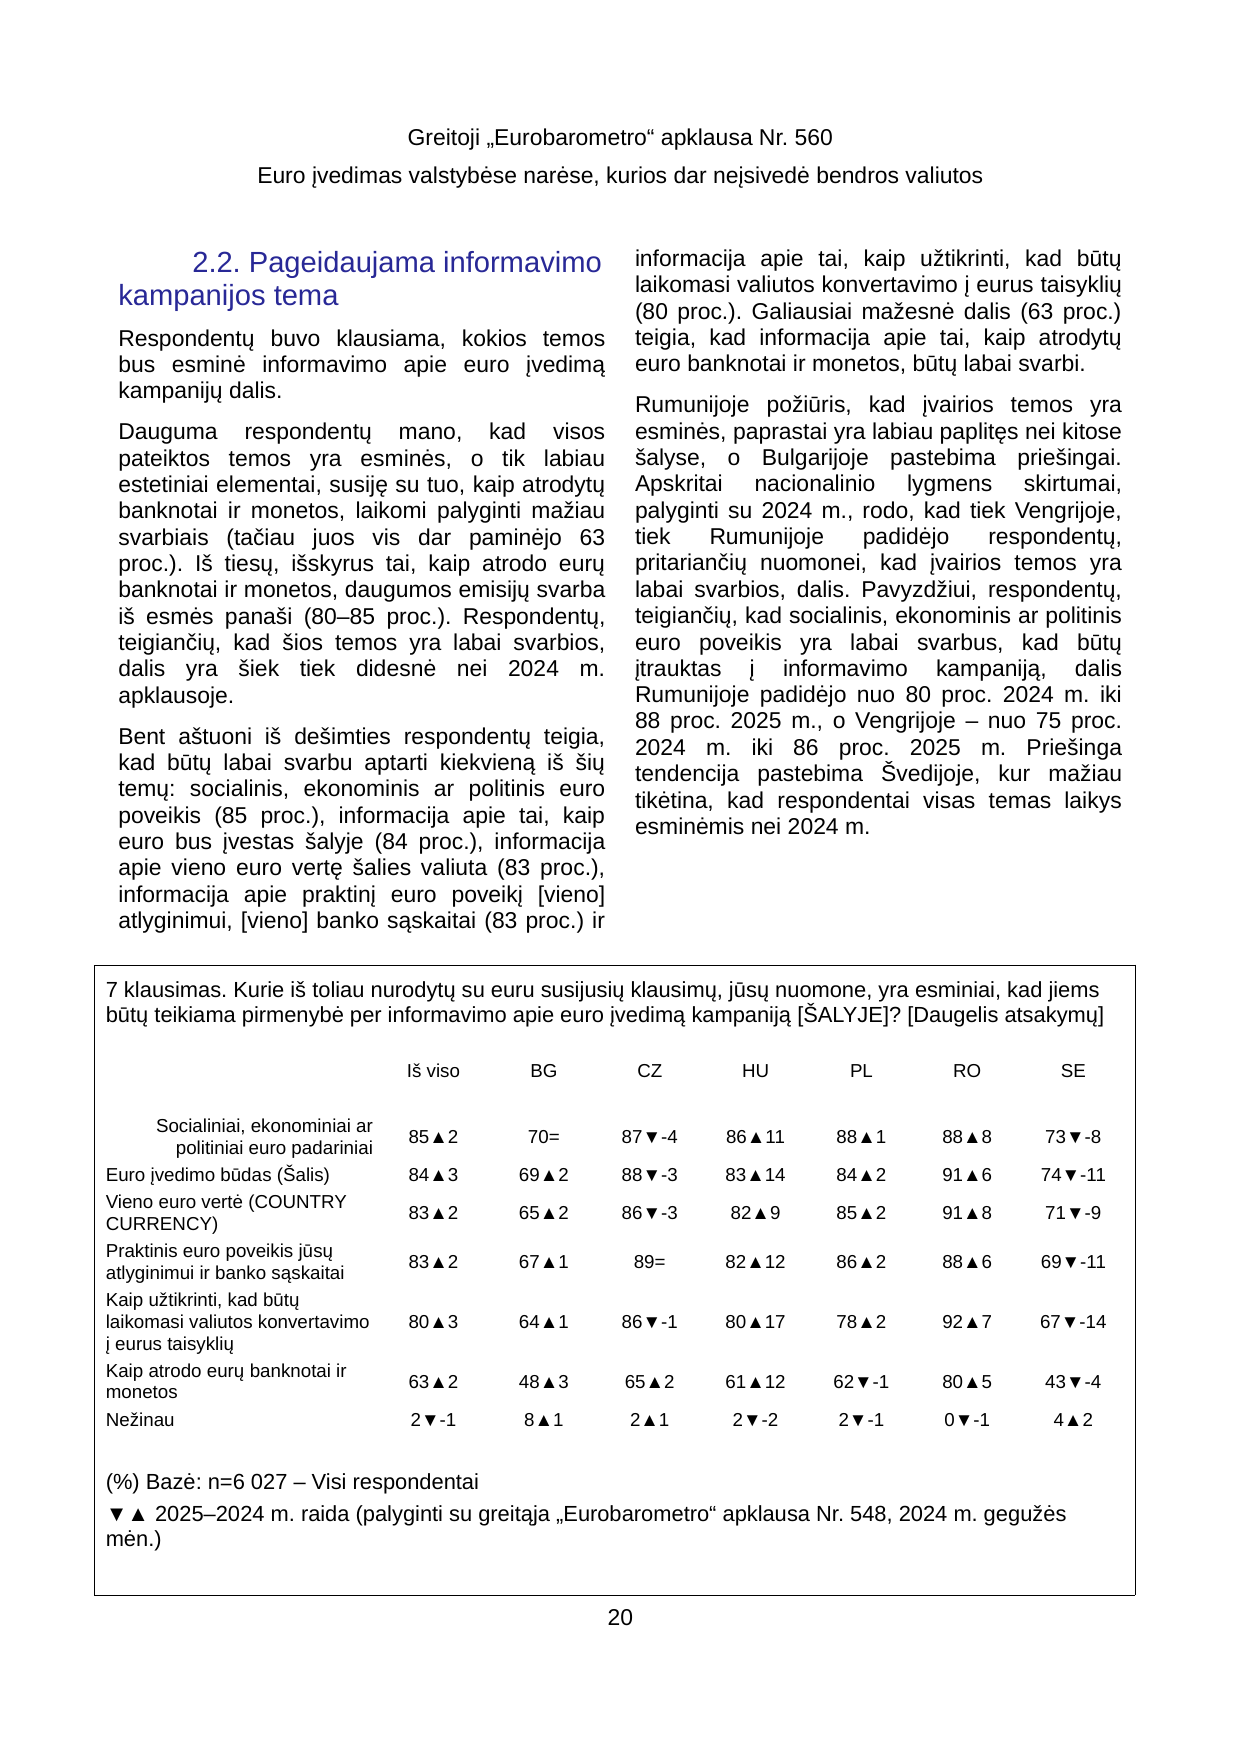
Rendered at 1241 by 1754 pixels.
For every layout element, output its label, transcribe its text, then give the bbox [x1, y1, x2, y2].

table_cell 88▼-3 [597, 1161, 702, 1188]
table_cell 80▲3 [376, 1286, 491, 1357]
table_cell 63▲2 [376, 1357, 491, 1406]
table_cell 86▲11 [703, 1112, 808, 1161]
text [95, 966, 1135, 1595]
table_cell 2▲1 [597, 1406, 702, 1433]
table_cell 82▲9 [703, 1188, 808, 1237]
table_cell 48▲3 [491, 1357, 597, 1406]
table_cell [1020, 1433, 1126, 1466]
text Dauguma respondentų mano, kad visos pateiktos temos yra esminės, o tik labiau estetiniai elementai, susiję su tuo, kaip atrodytų banknotai ir monetos, laikomi palyginti mažiau svarbiais (tačiau juos vis dar paminėjo 63 proc.). Iš tiesų, išskyrus tai, kaip atrodo eurų banknotai ir monetos, daugumos emisijų svarba iš esmės panaši (80–85 proc.). Respondentų, teigiančių, kad šios temos yra labai svarbios, dalis yra šiek tiek didesnė nei 2024 m. apklausoje. [118, 418, 605, 708]
table_cell [914, 1433, 1020, 1466]
table_cell 80▲5 [914, 1357, 1020, 1406]
table_cell 88▲8 [914, 1112, 1020, 1161]
table_cell 88▲6 [914, 1237, 1020, 1286]
table_cell [376, 1433, 491, 1466]
table_cell 64▲1 [491, 1286, 597, 1357]
table_cell 61▲12 [703, 1357, 808, 1406]
table_cell Kaip atrodo eurų banknotai ir monetos [103, 1357, 376, 1406]
table_cell 82▲12 [703, 1237, 808, 1286]
table_cell 88▲1 [808, 1112, 914, 1161]
table_cell SE [1020, 1057, 1126, 1084]
subtitle 2.2. Pageidaujama informavimo kampanijos tema [118, 245, 605, 312]
table_cell [103, 1030, 376, 1057]
table_cell (%) Bazė: n=6 027 – Visi respondentai [103, 1466, 1126, 1498]
table_cell 86▼-1 [597, 1286, 702, 1357]
table_cell 92▲7 [914, 1286, 1020, 1357]
table_cell 84▲3 [376, 1161, 491, 1188]
table_cell 91▲6 [914, 1161, 1020, 1188]
table_cell [103, 1057, 376, 1084]
table_cell Euro įvedimo būdas (Šalis) [103, 1161, 376, 1188]
table_cell 65▲2 [597, 1357, 702, 1406]
text informacija apie tai, kaip užtikrinti, kad būtų laikomasi valiutos konvertavimo į eurus taisyklių (80 proc.). Galiausiai mažesnė dalis (63 proc.) teigia, kad informacija apie tai, kaip atrodytų euro banknotai ir monetos, būtų labai svarbi. [635, 245, 1122, 377]
table_cell 69▼-11 [1020, 1237, 1126, 1286]
table_cell [914, 1030, 1020, 1057]
table_cell [491, 1030, 597, 1057]
table_cell 2▼-1 [376, 1406, 491, 1433]
table_cell [103, 1433, 376, 1466]
table_cell [376, 1085, 491, 1112]
table_cell 65▲2 [491, 1188, 597, 1237]
table_cell 83▲2 [376, 1188, 491, 1237]
table_cell 0▼-1 [914, 1406, 1020, 1433]
table_cell 89= [597, 1237, 702, 1286]
table_cell Vieno euro vertė (COUNTRY CURRENCY) [103, 1188, 376, 1237]
table_cell 80▲17 [703, 1286, 808, 1357]
table_cell ▼▲ 2025–2024 m. raida (palyginti su greitąja „Eurobarometro“ apklausa Nr. 548, 2024 m. gegužės mėn.) [103, 1498, 1126, 1554]
table_cell [914, 1085, 1020, 1112]
table_cell 67▼-14 [1020, 1286, 1126, 1357]
table_cell Praktinis euro poveikis jūsų atlyginimui ir banko sąskaitai [103, 1237, 376, 1286]
table_cell CZ [597, 1057, 702, 1084]
table_cell 84▲2 [808, 1161, 914, 1188]
table_cell [703, 1433, 808, 1466]
text Respondentų buvo klausiama, kokios temos bus esminė informavimo apie euro įvedimą kampanijų dalis. [118, 324, 605, 403]
table_cell [808, 1433, 914, 1466]
table_cell 86▼-3 [597, 1188, 702, 1237]
table_cell [1020, 1085, 1126, 1112]
table_cell 73▼-8 [1020, 1112, 1126, 1161]
table_cell 85▲2 [808, 1188, 914, 1237]
table_cell [597, 1433, 702, 1466]
table_cell 67▲1 [491, 1237, 597, 1286]
table_cell 86▲2 [808, 1237, 914, 1286]
table_cell BG [491, 1057, 597, 1084]
table_cell [703, 1085, 808, 1112]
text Rumunijoje požiūris, kad įvairios temos yra esminės, paprastai yra labiau paplitęs nei kitose šalyse, o Bulgarijoje pastebima priešingai. Apskritai nacionalinio lygmens skirtumai, palyginti su 2024 m., rodo, kad tiek Vengrijoje, tiek Rumunijoje padidėjo respondentų, pritariančių nuomonei, kad įvairios temos yra labai svarbios, dalis. Pavyzdžiui, respondentų, teigiančių, kad socialinis, ekonominis ar politinis euro poveikis yra labai svarbus, kad būtų įtrauktas į informavimo kampaniją, dalis Rumunijoje padidėjo nuo 80 proc. 2024 m. iki 88 proc. 2025 m., o Vengrijoje – nuo 75 proc. 2024 m. iki 86 proc. 2025 m. Priešinga tendencija pastebima Švedijoje, kur mažiau tikėtina, kad respondentai visas temas laikys esminėmis nei 2024 m. [635, 391, 1122, 839]
table_cell Socialiniai, ekonominiai ar politiniai euro padariniai [103, 1112, 376, 1161]
table_cell [808, 1030, 914, 1057]
table_cell [597, 1030, 702, 1057]
table_cell PL [808, 1057, 914, 1084]
table_cell Nežinau [103, 1406, 376, 1433]
table_cell [808, 1085, 914, 1112]
table_cell 78▲2 [808, 1286, 914, 1357]
table_cell 71▼-9 [1020, 1188, 1126, 1237]
table_cell 4▲2 [1020, 1406, 1126, 1433]
table_cell 43▼-4 [1020, 1357, 1126, 1406]
table_cell HU [703, 1057, 808, 1084]
table_cell [491, 1433, 597, 1466]
table_cell 70= [491, 1112, 597, 1161]
table_cell 62▼-1 [808, 1357, 914, 1406]
table_cell 8▲1 [491, 1406, 597, 1433]
table_cell 85▲2 [376, 1112, 491, 1161]
table_cell 74▼-11 [1020, 1161, 1126, 1188]
table_cell Kaip užtikrinti, kad būtų laikomasi valiutos konvertavimo į eurus taisyklių [103, 1286, 376, 1357]
table_cell [491, 1085, 597, 1112]
table_cell 83▲14 [703, 1161, 808, 1188]
table_cell 83▲2 [376, 1237, 491, 1286]
table_cell 69▲2 [491, 1161, 597, 1188]
table_cell [1020, 1030, 1126, 1057]
table_cell RO [914, 1057, 1020, 1084]
table_cell [376, 1030, 491, 1057]
table_cell [103, 1085, 376, 1112]
table_cell [703, 1030, 808, 1057]
table_cell 2▼-1 [808, 1406, 914, 1433]
table_cell Iš viso [376, 1057, 491, 1084]
table_cell [597, 1085, 702, 1112]
table_cell 87▼-4 [597, 1112, 702, 1161]
table_header 7 klausimas. Kurie iš toliau nurodytų su euru susijusių klausimų, jūsų nuomone, yra esminiai, kad jiems būtų teikiama pirmenybė per informavimo apie euro įvedimą kampaniją [ŠALYJE]? [Daugelis atsakymų] [103, 974, 1126, 1030]
table_cell 91▲8 [914, 1188, 1020, 1237]
text Bent aštuoni iš dešimties respondentų teigia, kad būtų labai svarbu aptarti kiekvieną iš šių temų: socialinis, ekonominis ar politinis euro poveikis (85 proc.), informacija apie tai, kaip euro bus įvestas šalyje (84 proc.), informacija apie vieno euro vertę šalies valiuta (83 proc.), informacija apie praktinį euro poveikį [vieno] atlyginimui, [vieno] banko sąskaitai (83 proc.) ir [118, 723, 605, 933]
table_cell 2▼-2 [703, 1406, 808, 1433]
